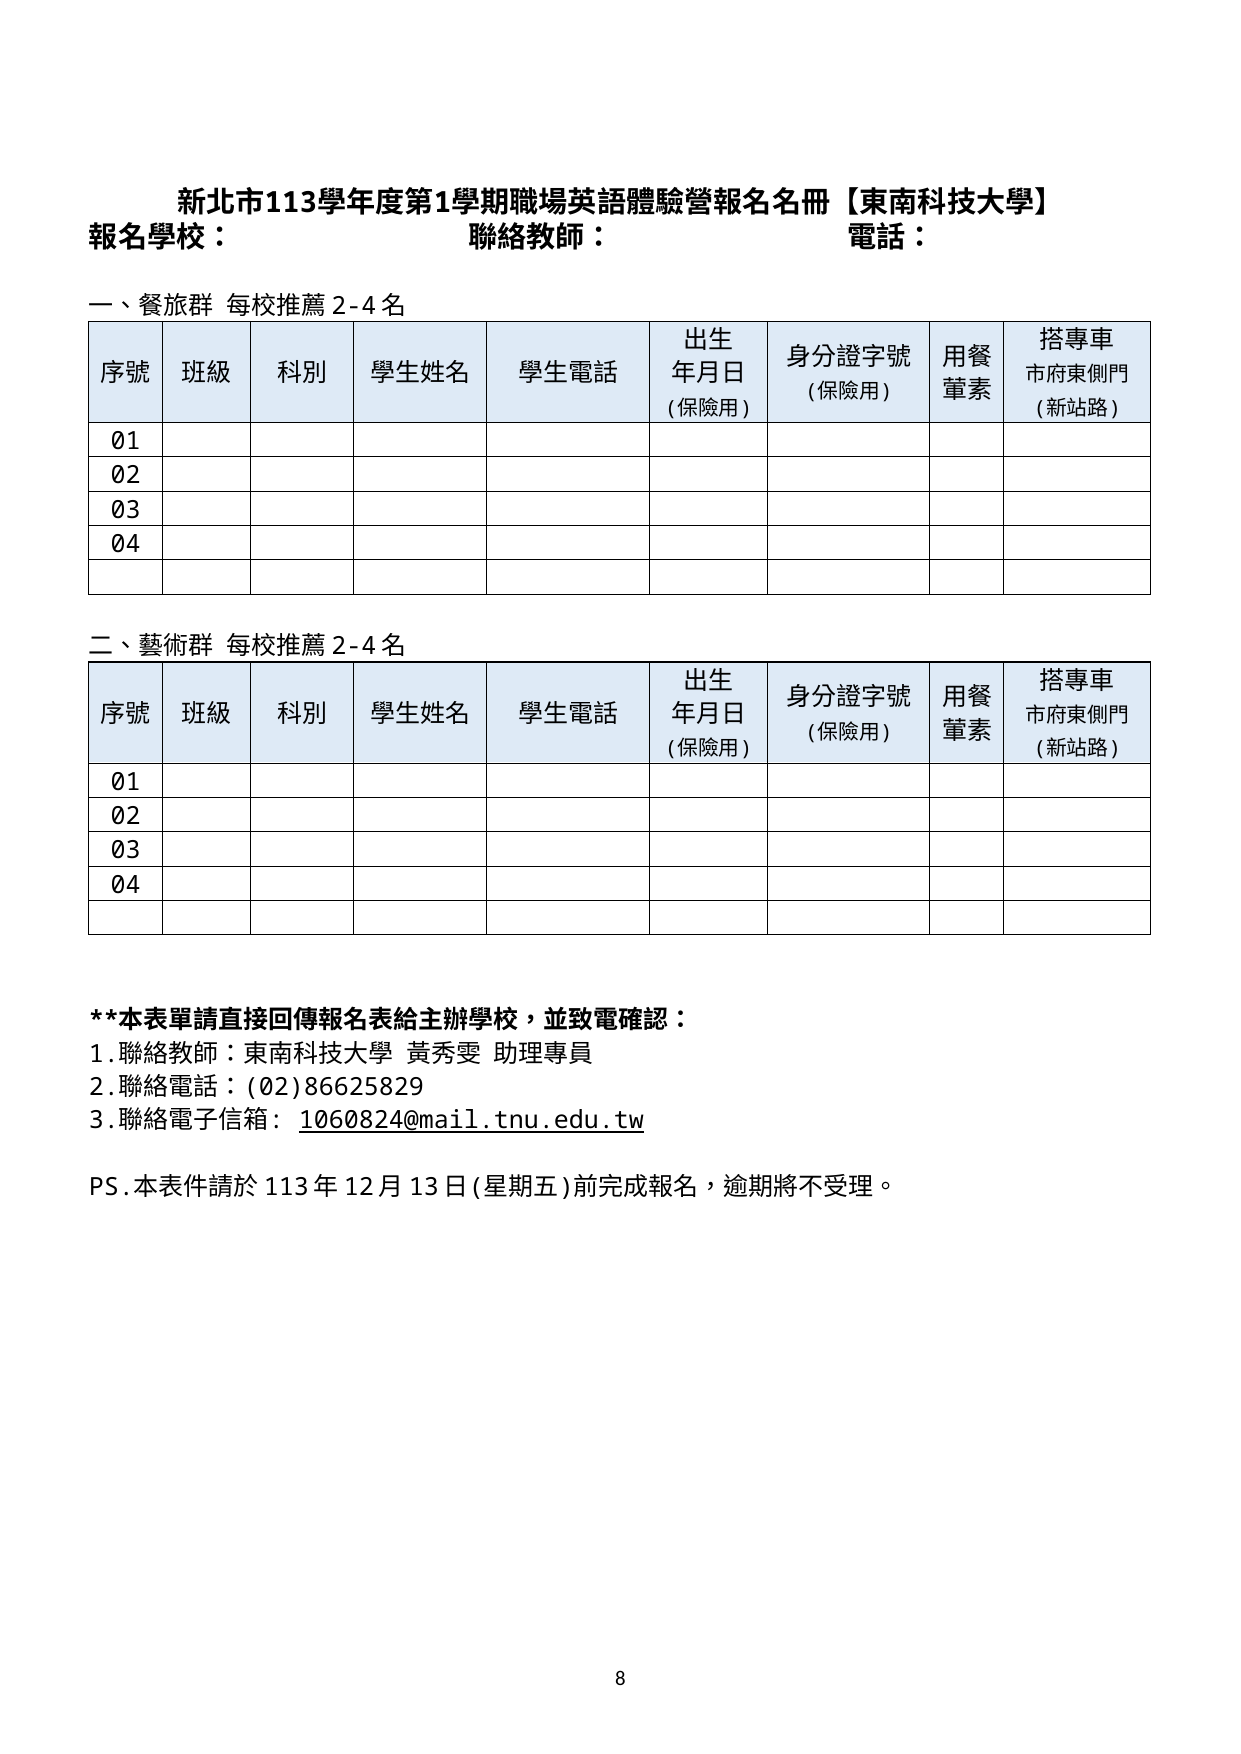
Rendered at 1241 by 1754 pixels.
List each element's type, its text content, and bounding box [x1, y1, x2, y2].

table_cell [1004, 492, 1150, 525]
table_cell [1004, 901, 1150, 934]
table_cell [251, 560, 353, 594]
table_cell [487, 867, 649, 900]
table_cell [354, 423, 486, 456]
text 報名學校： 聯絡教師： 電話： [89, 221, 1152, 254]
table_header 學生電話 [487, 663, 649, 762]
table_cell [354, 457, 486, 491]
table_header 序號 [89, 322, 162, 422]
table_cell [251, 764, 353, 797]
table_cell [163, 423, 250, 456]
table_cell 04 [89, 867, 162, 900]
table_cell [650, 457, 767, 491]
table_cell [650, 526, 767, 559]
table_cell [1004, 457, 1150, 491]
table_header 出生 年月日 (保險用) [650, 322, 767, 422]
table_header 序號 [89, 663, 162, 762]
table_cell [768, 423, 929, 456]
table_cell [354, 764, 486, 797]
table_cell [930, 457, 1003, 491]
table_cell [930, 492, 1003, 525]
table_cell [650, 832, 767, 866]
table_cell [1004, 832, 1150, 866]
table_cell [768, 526, 929, 559]
table_cell [354, 560, 486, 594]
table_cell [768, 867, 929, 900]
table_cell [650, 867, 767, 900]
table_cell [163, 798, 250, 831]
table_header 學生姓名 [354, 322, 486, 422]
table_cell [930, 901, 1003, 934]
table_header 班級 [163, 663, 250, 762]
table_cell [89, 901, 162, 934]
table_cell [650, 798, 767, 831]
table_header 學生電話 [487, 322, 649, 422]
table_cell [251, 423, 353, 456]
table_cell [768, 764, 929, 797]
table_cell [930, 832, 1003, 866]
table_cell 02 [89, 798, 162, 831]
table_cell [487, 560, 649, 594]
table_header 搭專車 市府東側門(新站路) [1004, 663, 1150, 762]
text **本表單請直接回傳報名表給主辦學校，並致電確認： [89, 1002, 1152, 1035]
text 一、餐旅群 每校推薦2-4名 [89, 287, 1152, 321]
table_header 搭專車 市府東側門(新站路) [1004, 322, 1150, 422]
text 1.聯絡教師：東南科技大學 黃秀雯 助理專員 2.聯絡電話：(02)86625829 [89, 1035, 1152, 1102]
table_header 用餐葷素 [930, 322, 1003, 422]
table_cell [251, 798, 353, 831]
table_cell [650, 901, 767, 934]
table_cell [354, 526, 486, 559]
table_cell [1004, 423, 1150, 456]
table_cell 01 [89, 764, 162, 797]
table_cell [930, 867, 1003, 900]
table_cell [768, 798, 929, 831]
table_cell [930, 526, 1003, 559]
table_cell [1004, 867, 1150, 900]
table_cell [163, 832, 250, 866]
table_cell [650, 492, 767, 525]
table_header 科別 [251, 663, 353, 762]
table_cell [930, 423, 1003, 456]
table_cell [930, 798, 1003, 831]
table_cell [650, 560, 767, 594]
table_cell [1004, 526, 1150, 559]
table_cell [768, 560, 929, 594]
table_cell [163, 867, 250, 900]
table_cell [930, 764, 1003, 797]
table_header 班級 [163, 322, 250, 422]
table_header 學生姓名 [354, 663, 486, 762]
table_cell [163, 526, 250, 559]
table_cell [487, 526, 649, 559]
text 二、藝術群 每校推薦2-4名 [89, 628, 1152, 661]
table_cell [251, 526, 353, 559]
table_cell [930, 560, 1003, 594]
table_cell [251, 457, 353, 491]
table_cell [650, 764, 767, 797]
text 3.聯絡電子信箱: 1060824@mail.tnu.edu.tw [89, 1102, 1152, 1135]
table_cell [354, 867, 486, 900]
table_cell [89, 560, 162, 594]
table_cell [163, 457, 250, 491]
table_cell [487, 492, 649, 525]
table_cell [251, 832, 353, 866]
text 新北市113學年度第1學期職場英語體驗營報名名冊【東南科技大學】 [89, 158, 1152, 221]
table_cell [163, 560, 250, 594]
table_cell [163, 764, 250, 797]
table_header 出生 年月日 (保險用) [650, 663, 767, 762]
table_cell [251, 492, 353, 525]
table_cell [768, 901, 929, 934]
table_cell [1004, 560, 1150, 594]
table_cell [768, 492, 929, 525]
text PS.本表件請於113年12月13日(星期五)前完成報名，逾期將不受理。 [89, 1169, 1152, 1202]
table_cell 03 [89, 492, 162, 525]
table_cell 01 [89, 423, 162, 456]
table_cell 03 [89, 832, 162, 866]
table_cell [487, 798, 649, 831]
table_cell [487, 901, 649, 934]
table_cell [354, 832, 486, 866]
table_cell [768, 457, 929, 491]
table_cell [487, 832, 649, 866]
table_header 用餐葷素 [930, 663, 1003, 762]
table_header 身分證字號 (保險用) [768, 663, 929, 762]
table_cell [163, 492, 250, 525]
table_cell [251, 901, 353, 934]
table_cell [354, 492, 486, 525]
table_cell [251, 867, 353, 900]
table_cell [1004, 764, 1150, 797]
table_cell [354, 901, 486, 934]
table_cell [487, 764, 649, 797]
table_header 科別 [251, 322, 353, 422]
table_cell 02 [89, 457, 162, 491]
table_cell [487, 457, 649, 491]
table_cell [768, 832, 929, 866]
table_header 身分證字號 (保險用) [768, 322, 929, 422]
table_cell 04 [89, 526, 162, 559]
table_cell [354, 798, 486, 831]
table_cell [650, 423, 767, 456]
table_cell [487, 423, 649, 456]
table_cell [1004, 798, 1150, 831]
table_cell [163, 901, 250, 934]
